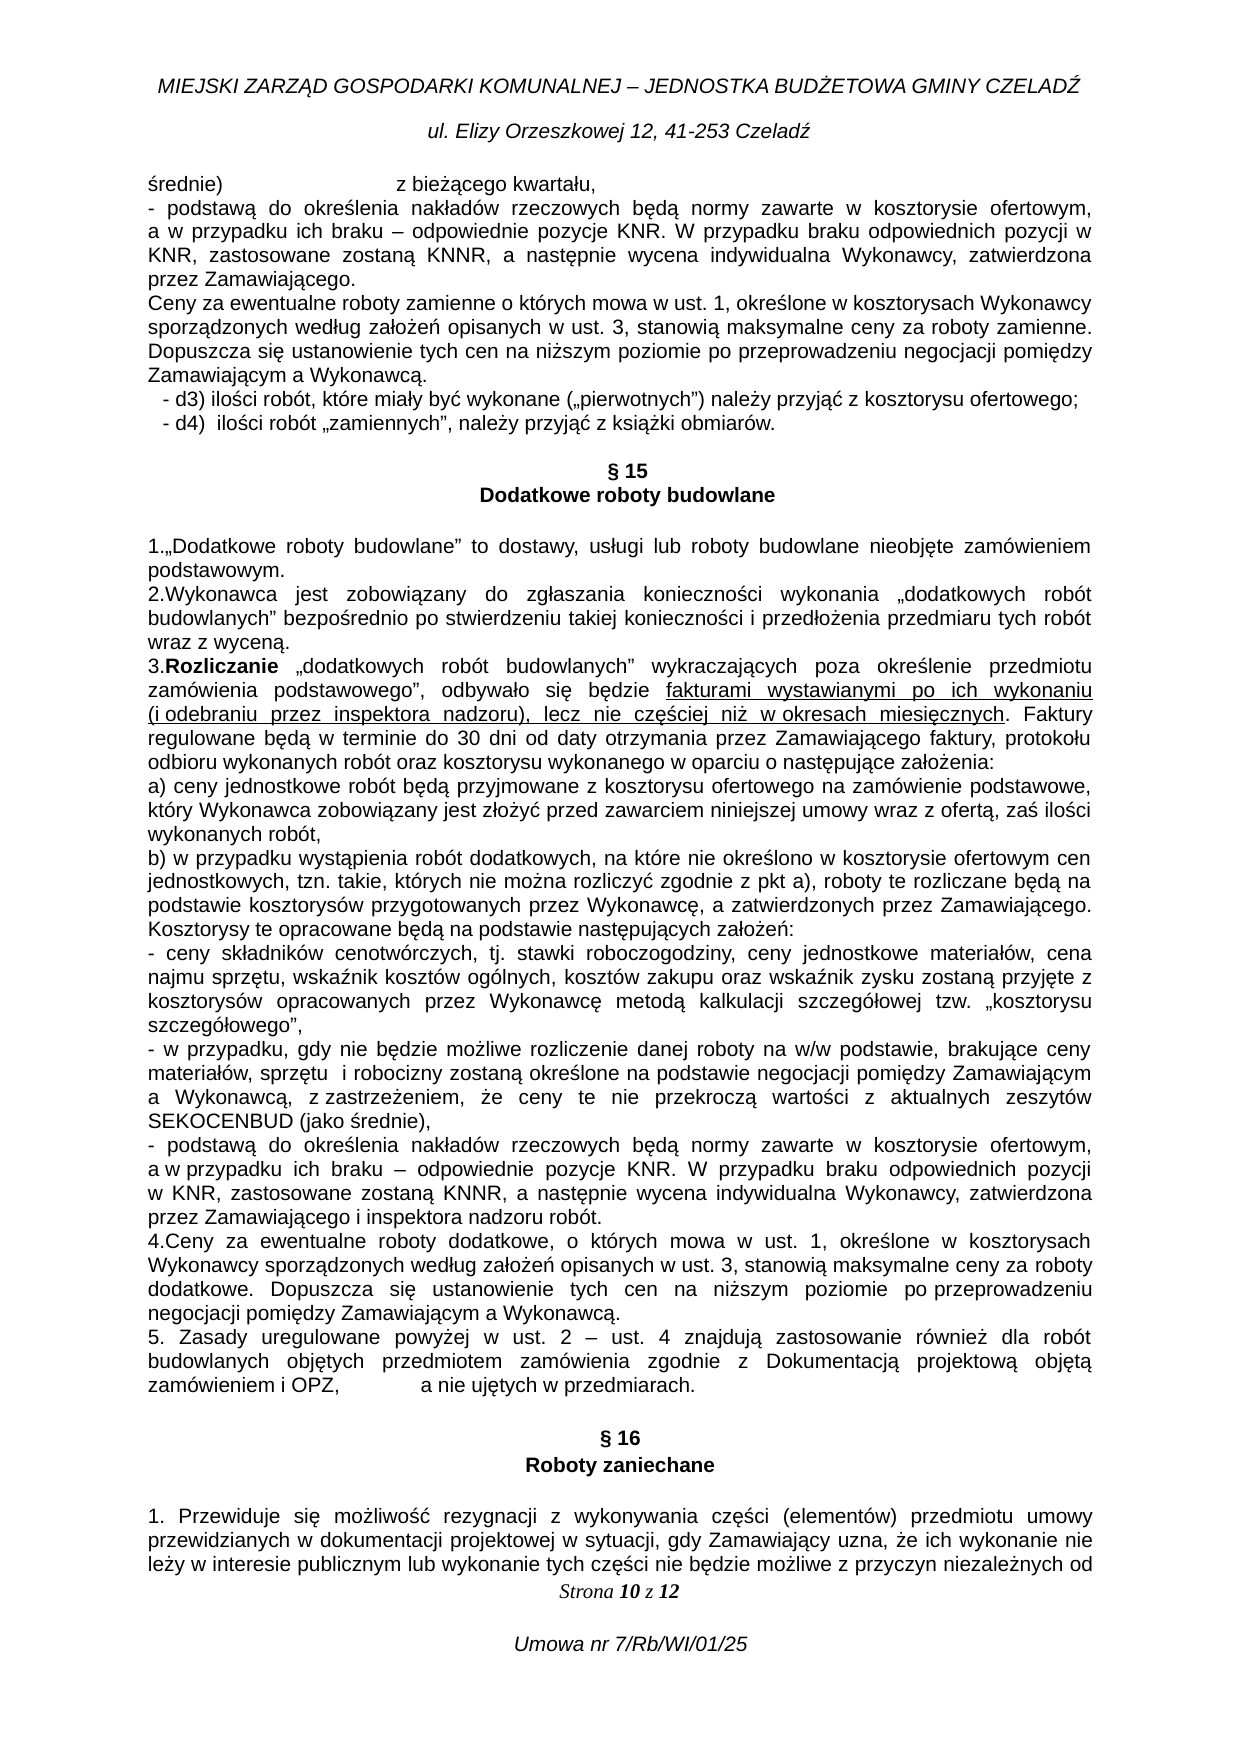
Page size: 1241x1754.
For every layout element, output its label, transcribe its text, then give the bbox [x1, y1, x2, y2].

text 1. Przewiduje się możliwość rezygnacji z wykonywania części (elementów) przedmiotu umowy przewidzianych w dokumentacji projektowej w sytuacji, gdy Zamawiający uzna, że ich wykonanie nie leży w interesie publicznym lub wykonanie tych części nie będzie możliwe z przyczyn niezależnych od [148, 1504, 1094, 1576]
text - d3) ilości robót, które miały być wykonane („pierwotnych”) należy przyjąć z kosztorysu ofertowego; [162, 387, 1093, 411]
text średnie) z bieżącego kwartału, [148, 171, 1093, 195]
text 2.Wykonawca jest zobowiązany do zgłaszania konieczności wykonania „dodatkowych robót budowlanych” bezpośrednio po stwierdzeniu takiej konieczności i przedłożenia przedmiaru tych robót wraz z wyceną. [148, 582, 1093, 654]
text Roboty zaniechane [148, 1450, 1093, 1477]
text § 15 [162, 459, 1093, 483]
text - podstawą do określenia nakładów rzeczowych będą normy zawarte w kosztorysie ofertowym, a w przypadku ich braku – odpowiednie pozycje KNR. W przypadku braku odpowiednich pozycji w KNR, zastosowane zostaną KNNR, a następnie wycena indywidualna Wykonawcy, zatwierdzona przez Zamawiającego. [148, 195, 1093, 291]
text Ceny za ewentualne roboty zamienne o których mowa w ust. 1, określone w kosztorysach Wykonawcy sporządzonych według założeń opisanych w ust. 3, stanowią maksymalne ceny za roboty zamienne. Dopuszcza się ustanowienie tych cen na niższym poziomie po przeprowadzeniu negocjacji pomiędzy Zamawiającym a Wykonawcą. [148, 291, 1093, 387]
text - w przypadku, gdy nie będzie możliwe rozliczenie danej roboty na w/w podstawie, brakujące ceny materiałów, sprzętu i robocizny zostaną określone na podstawie negocjacji pomiędzy Zamawiającym a Wykonawcą, z zastrzeżeniem, że ceny te nie przekroczą wartości z aktualnych zeszytów SEKOCENBUD (jako średnie), [148, 1037, 1093, 1133]
text 5. Zasady uregulowane powyżej w ust. 2 – ust. 4 znajdują zastosowanie również dla robót budowlanych objętych przedmiotem zamówienia zgodnie z Dokumentacją projektową objętą zamówieniem i OPZ, a nie ujętych w przedmiarach. [148, 1324, 1093, 1396]
text § 16 [148, 1423, 1093, 1450]
text a) ceny jednostkowe robót będą przyjmowane z kosztorysu ofertowego na zamówienie podstawowe, który Wykonawca zobowiązany jest złożyć przed zawarciem niniejszej umowy wraz z ofertą, zaś ilości wykonanych robót, [148, 773, 1093, 845]
text - d4) ilości robót „zamiennych”, należy przyjąć z książki obmiarów. [162, 411, 1093, 435]
text - podstawą do określenia nakładów rzeczowych będą normy zawarte w kosztorysie ofertowym, a w przypadku ich braku – odpowiednie pozycje KNR. W przypadku braku odpowiednich pozycji w KNR, zastosowane zostaną KNNR, a następnie wycena indywidualna Wykonawcy, zatwierdzona przez Zamawiającego i inspektora nadzoru robót. [148, 1133, 1093, 1229]
text b) w przypadku wystąpienia robót dodatkowych, na które nie określono w kosztorysie ofertowym cen jednostkowych, tzn. takie, których nie można rozliczyć zgodnie z pkt a), roboty te rozliczane będą na podstawie kosztorysów przygotowanych przez Wykonawcę, a zatwierdzonych przez Zamawiającego. Kosztorysy te opracowane będą na podstawie następujących założeń: [148, 845, 1093, 941]
text Dodatkowe roboty budowlane [162, 483, 1093, 507]
text 3.Rozliczanie „dodatkowych robót budowlanych” wykraczających poza określenie przedmiotu zamówienia podstawowego”, odbywało się będzie fakturami wystawianymi po ich wykonaniu (i odebraniu przez inspektora nadzoru), lecz nie częściej niż w okresach miesięcznych. Faktury regulowane będą w terminie do 30 dni od daty otrzymania przez Zamawiającego faktury, protokołu odbioru wykonanych robót oraz kosztorysu wykonanego w oparciu o następujące założenia: [148, 654, 1093, 773]
text - ceny składników cenotwórczych, tj. stawki roboczogodziny, ceny jednostkowe materiałów, cena najmu sprzętu, wskaźnik kosztów ogólnych, kosztów zakupu oraz wskaźnik zysku zostaną przyjęte z kosztorysów opracowanych przez Wykonawcę metodą kalkulacji szczegółowej tzw. „kosztorysu szczegółowego”, [148, 941, 1093, 1037]
text 4.Ceny za ewentualne roboty dodatkowe, o których mowa w ust. 1, określone w kosztorysach Wykonawcy sporządzonych według założeń opisanych w ust. 3, stanowią maksymalne ceny za roboty dodatkowe. Dopuszcza się ustanowienie tych cen na niższym poziomie po przeprowadzeniu negocjacji pomiędzy Zamawiającym a Wykonawcą. [148, 1229, 1093, 1324]
text 1.„Dodatkowe roboty budowlane” to dostawy, usługi lub roboty budowlane nieobjęte zamówieniem podstawowym. [148, 534, 1093, 582]
